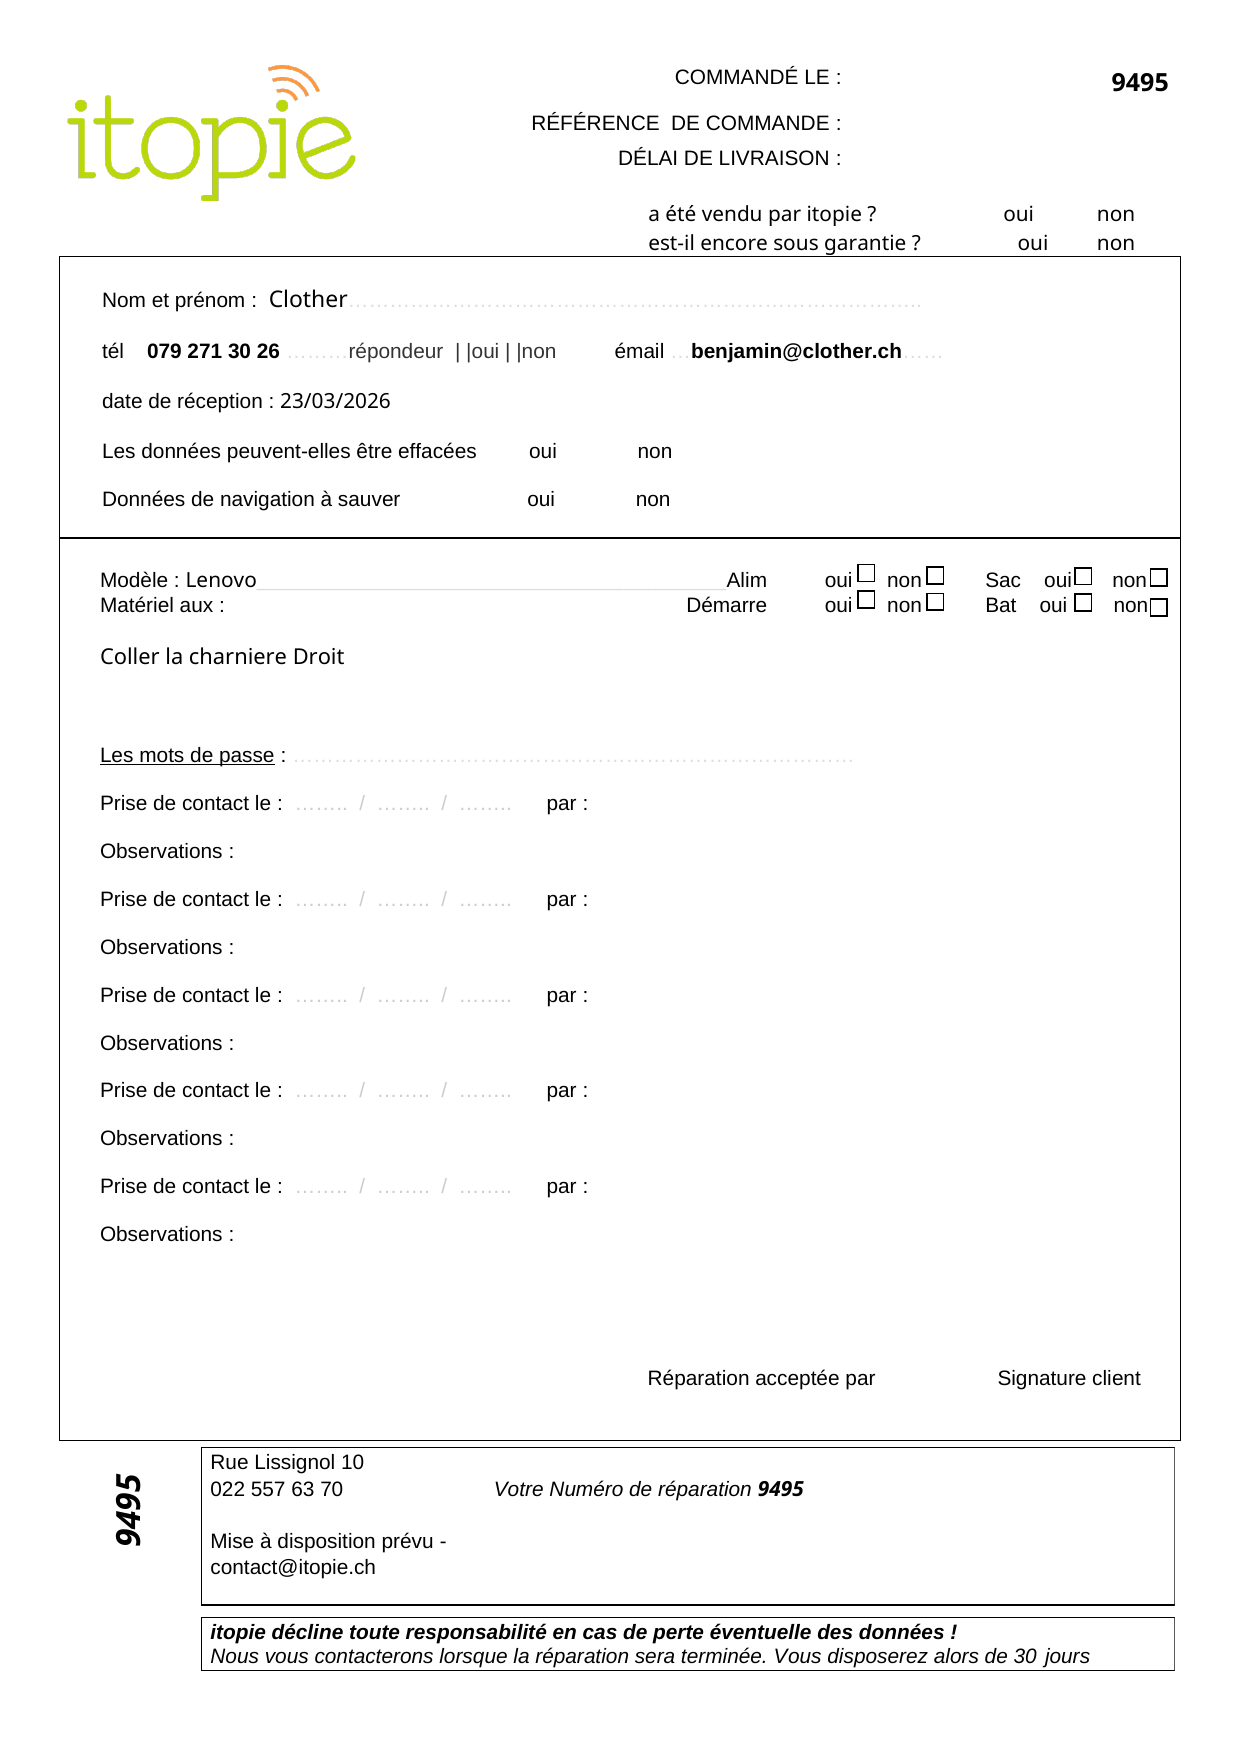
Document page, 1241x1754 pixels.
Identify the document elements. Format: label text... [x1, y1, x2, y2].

text Prise de contact le : …….. / …….. / …….. par : [60, 1075, 1180, 1102]
table_header COMMANDÉ LE : [490, 59, 847, 104]
text Modèle : Lenovo Alim oui non Sac oui non [948, 562, 1180, 590]
table_cell RÉFÉRENCE DE COMMANDE : [490, 105, 847, 140]
text Observations : [60, 1027, 1180, 1054]
table_header 9495 [847, 59, 1180, 104]
text Les données peuvent-elles être effacées oui non [60, 436, 1180, 463]
picture [67, 65, 356, 201]
table_header Rue Lissignol 10 022 557 63 70 Votre Numéro de réparation 9495 Mise à disposition prévu - contact@itopie.ch [195, 1441, 1180, 1611]
text Observations : [60, 1219, 1180, 1246]
text Prise de contact le : …….. / …….. / …….. par : [60, 979, 1180, 1006]
text tél 079 271 30 26 ………répondeur | |oui | |non émail …benjamin@clother.ch…… [60, 335, 1180, 362]
table_cell [847, 140, 1180, 175]
text date de réception : 23/03/2026 [60, 383, 1180, 415]
text a été vendu par itopie ? oui non [59, 199, 1181, 228]
text Coller la charniere Droit [60, 638, 1180, 671]
text Les mots de passe : ……………………………………………………………………… [60, 740, 1180, 767]
text Prise de contact le : …….. / …….. / …….. par : [60, 1171, 1180, 1198]
text Observations : [60, 836, 1180, 863]
text Données de navigation à sauver oui non [60, 484, 1180, 511]
table_cell [847, 105, 1180, 140]
text Réparation acceptée par Signature client [60, 1363, 1180, 1390]
table_header 9495 [59, 1441, 195, 1677]
text Prise de contact le : …….. / …….. / …….. par : [60, 883, 1180, 911]
table_cell DÉLAI DE LIVRAISON : [490, 140, 847, 175]
text est-il encore sous garantie ? oui non [59, 228, 1181, 256]
text Matériel aux : Démarre oui non Bat oui non [60, 590, 1180, 617]
text Modèle : Lenovo Alim oui non Sac oui non [879, 562, 925, 590]
table_cell itopie décline toute responsabilité en cas de perte éventuelle des données ! Nous vous contacterons lorsque la réparation sera terminée. Vous disposerez alors de 30 jours [195, 1611, 1180, 1677]
text Prise de contact le : …….. / …….. / …….. par : [60, 788, 1180, 815]
text Observations : [60, 931, 1180, 958]
text Nom et prénom : Clother……………………………………………………………………….. [60, 280, 1180, 314]
text Modèle : Lenovo Alim oui non Sac oui non [60, 562, 856, 590]
text Observations : [60, 1123, 1180, 1150]
